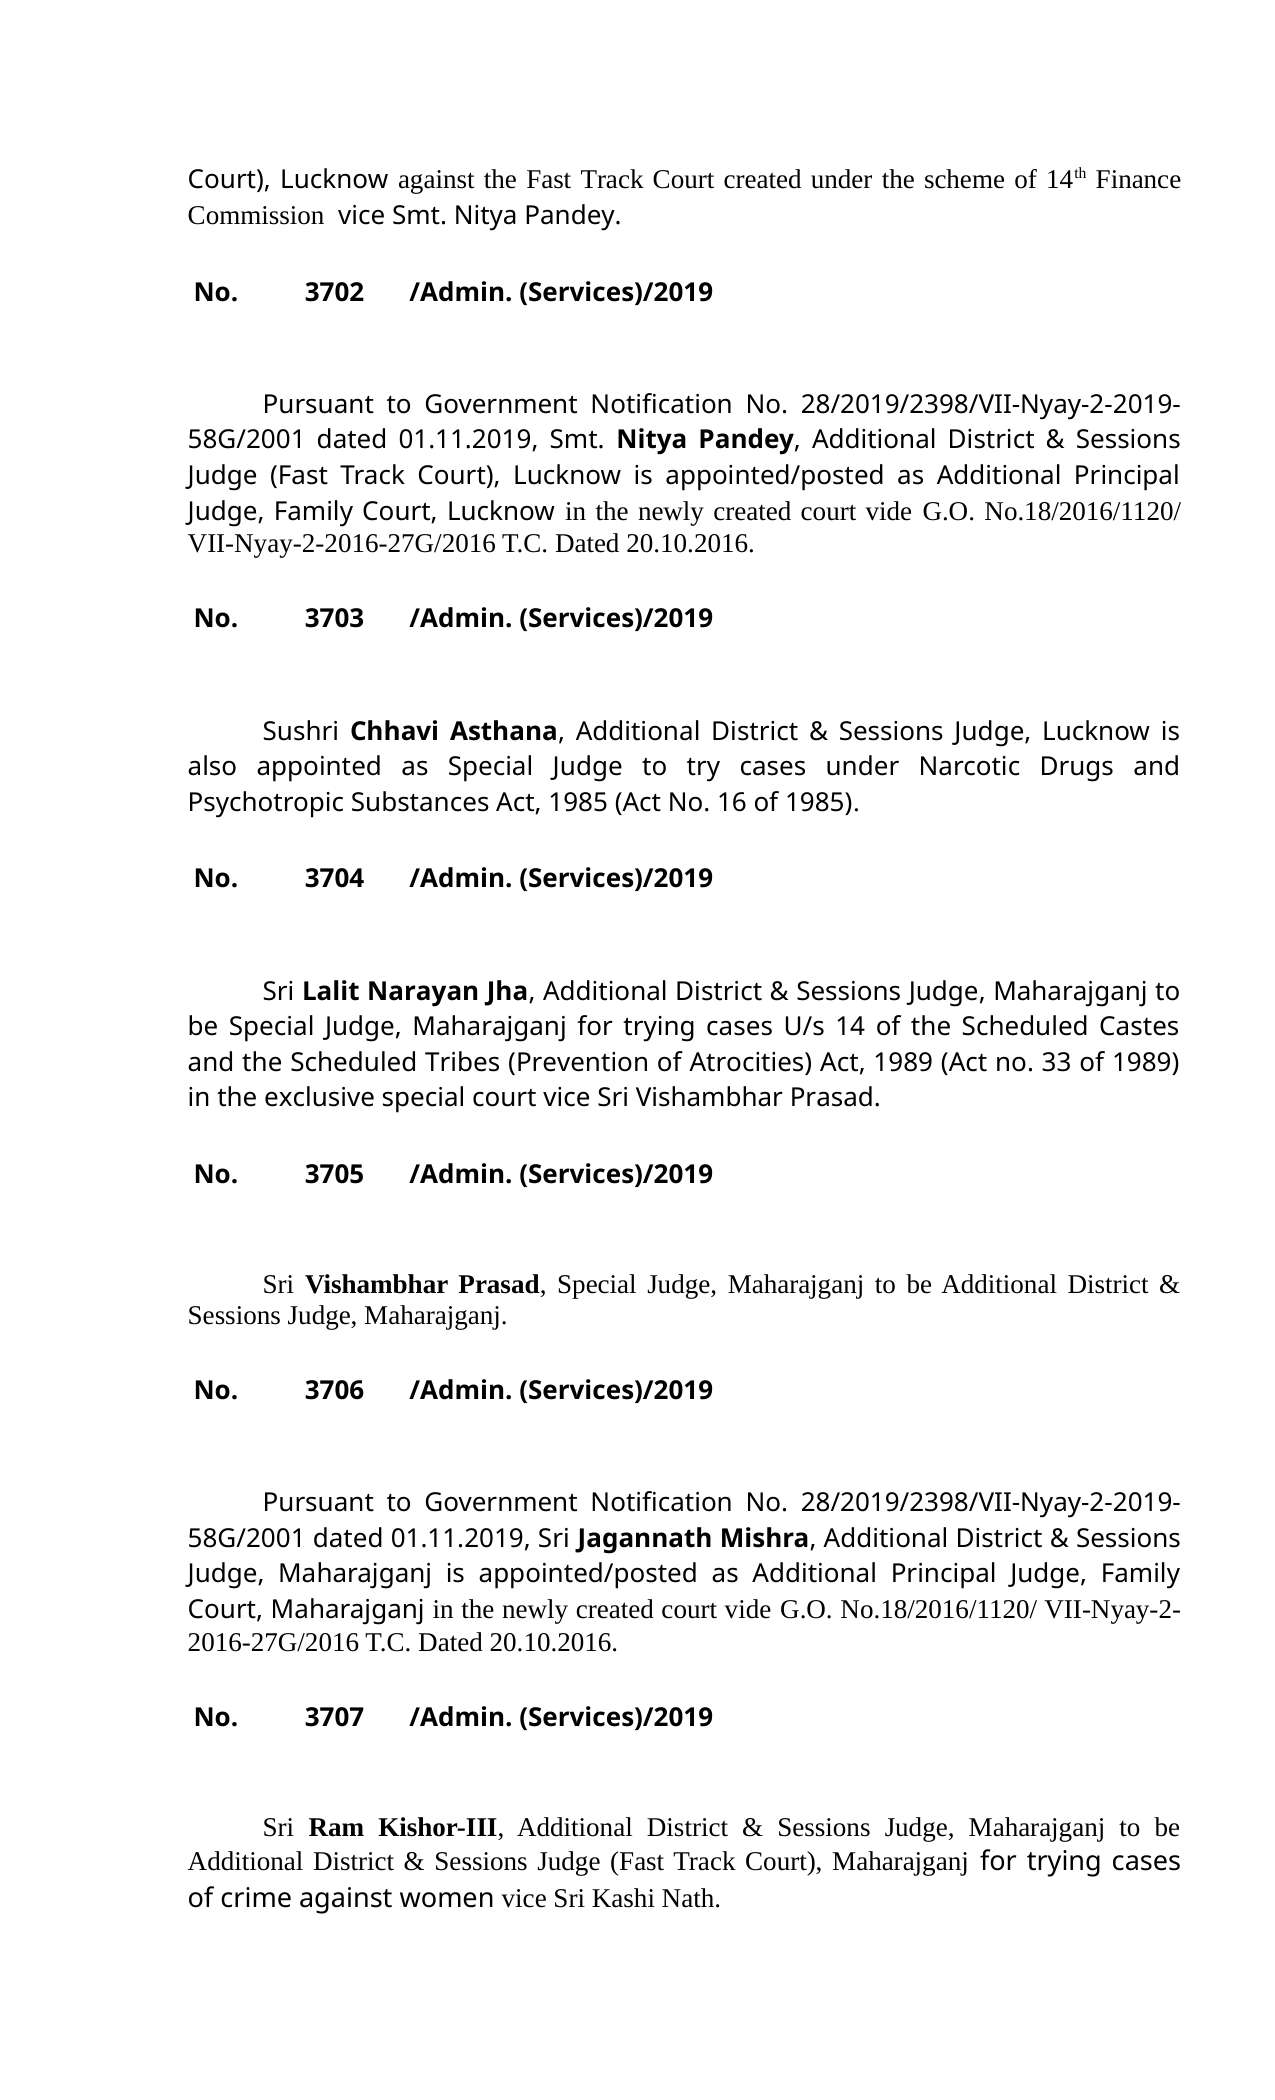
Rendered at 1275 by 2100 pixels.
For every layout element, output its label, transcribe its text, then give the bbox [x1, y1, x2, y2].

table_header No. [188, 268, 261, 350]
table_header [261, 854, 403, 937]
table_header [261, 1693, 403, 1775]
text Pursuant to Government Notification No. 28/2019/2398/VII-Nyay-2-2019-58G/2001 dated 01.11.2019, Smt. Nitya Pandey, Additional District & Sessions Judge (Fast Track Court), Lucknow is appointed/posted as Additional Principal Judge, Family Court, Lucknow in the newly created court vide G.O. No.18/2016/1120/ VII-Nyay-2-2016-27G/2016 T.C. Dated 20.10.2016. [187, 386, 1181, 559]
text Sri Vishambhar Prasad, Special Judge, Maharajganj to be Additional District & Sessions Judge, Maharajganj. [187, 1268, 1181, 1330]
table_header /Admin. (Services)/2019 [404, 594, 762, 677]
table_header No. [188, 594, 261, 677]
table_header No. [188, 1150, 261, 1232]
text Court), Lucknow against the Fast Track Court created under the scheme of 14th Finance Commission vice Smt. Nitya Pandey. [187, 161, 1181, 232]
table_header [261, 594, 403, 677]
table_header /Admin. (Services)/2019 [404, 1150, 762, 1232]
text Sri Ram Kishor-III, Additional District & Sessions Judge, Maharajganj to be Additional District & Sessions Judge (Fast Track Court), Maharajganj for trying cases of crime against women vice Sri Kashi Nath. [187, 1811, 1181, 1916]
table_header /Admin. (Services)/2019 [404, 1693, 762, 1775]
table_header /Admin. (Services)/2019 [404, 854, 762, 937]
table_header /Admin. (Services)/2019 [404, 1366, 762, 1448]
table_header [261, 1150, 403, 1232]
table_header No. [188, 1693, 261, 1775]
table_header No. [188, 854, 261, 937]
table_header /Admin. (Services)/2019 [404, 268, 762, 350]
table_header No. [188, 1366, 261, 1448]
text Pursuant to Government Notification No. 28/2019/2398/VII-Nyay-2-2019-58G/2001 dated 01.11.2019, Sri Jagannath Mishra, Additional District & Sessions Judge, Maharajganj is appointed/posted as Additional Principal Judge, Family Court, Maharajganj in the newly created court vide G.O. No.18/2016/1120/ VII-Nyay-2-2016-27G/2016 T.C. Dated 20.10.2016. [187, 1484, 1181, 1657]
text Sushri Chhavi Asthana, Additional District & Sessions Judge, Lucknow is also appointed as Special Judge to try cases under Narcotic Drugs and Psychotropic Substances Act, 1985 (Act No. 16 of 1985). [187, 712, 1181, 819]
table_header [261, 1366, 403, 1448]
table_header [261, 268, 403, 350]
text Sri Lalit Narayan Jha, Additional District & Sessions Judge, Maharajganj to be Special Judge, Maharajganj for trying cases U/s 14 of the Scheduled Castes and the Scheduled Tribes (Prevention of Atrocities) Act, 1989 (Act no. 33 of 1989) in the exclusive special court vice Sri Vishambhar Prasad. [187, 972, 1181, 1114]
